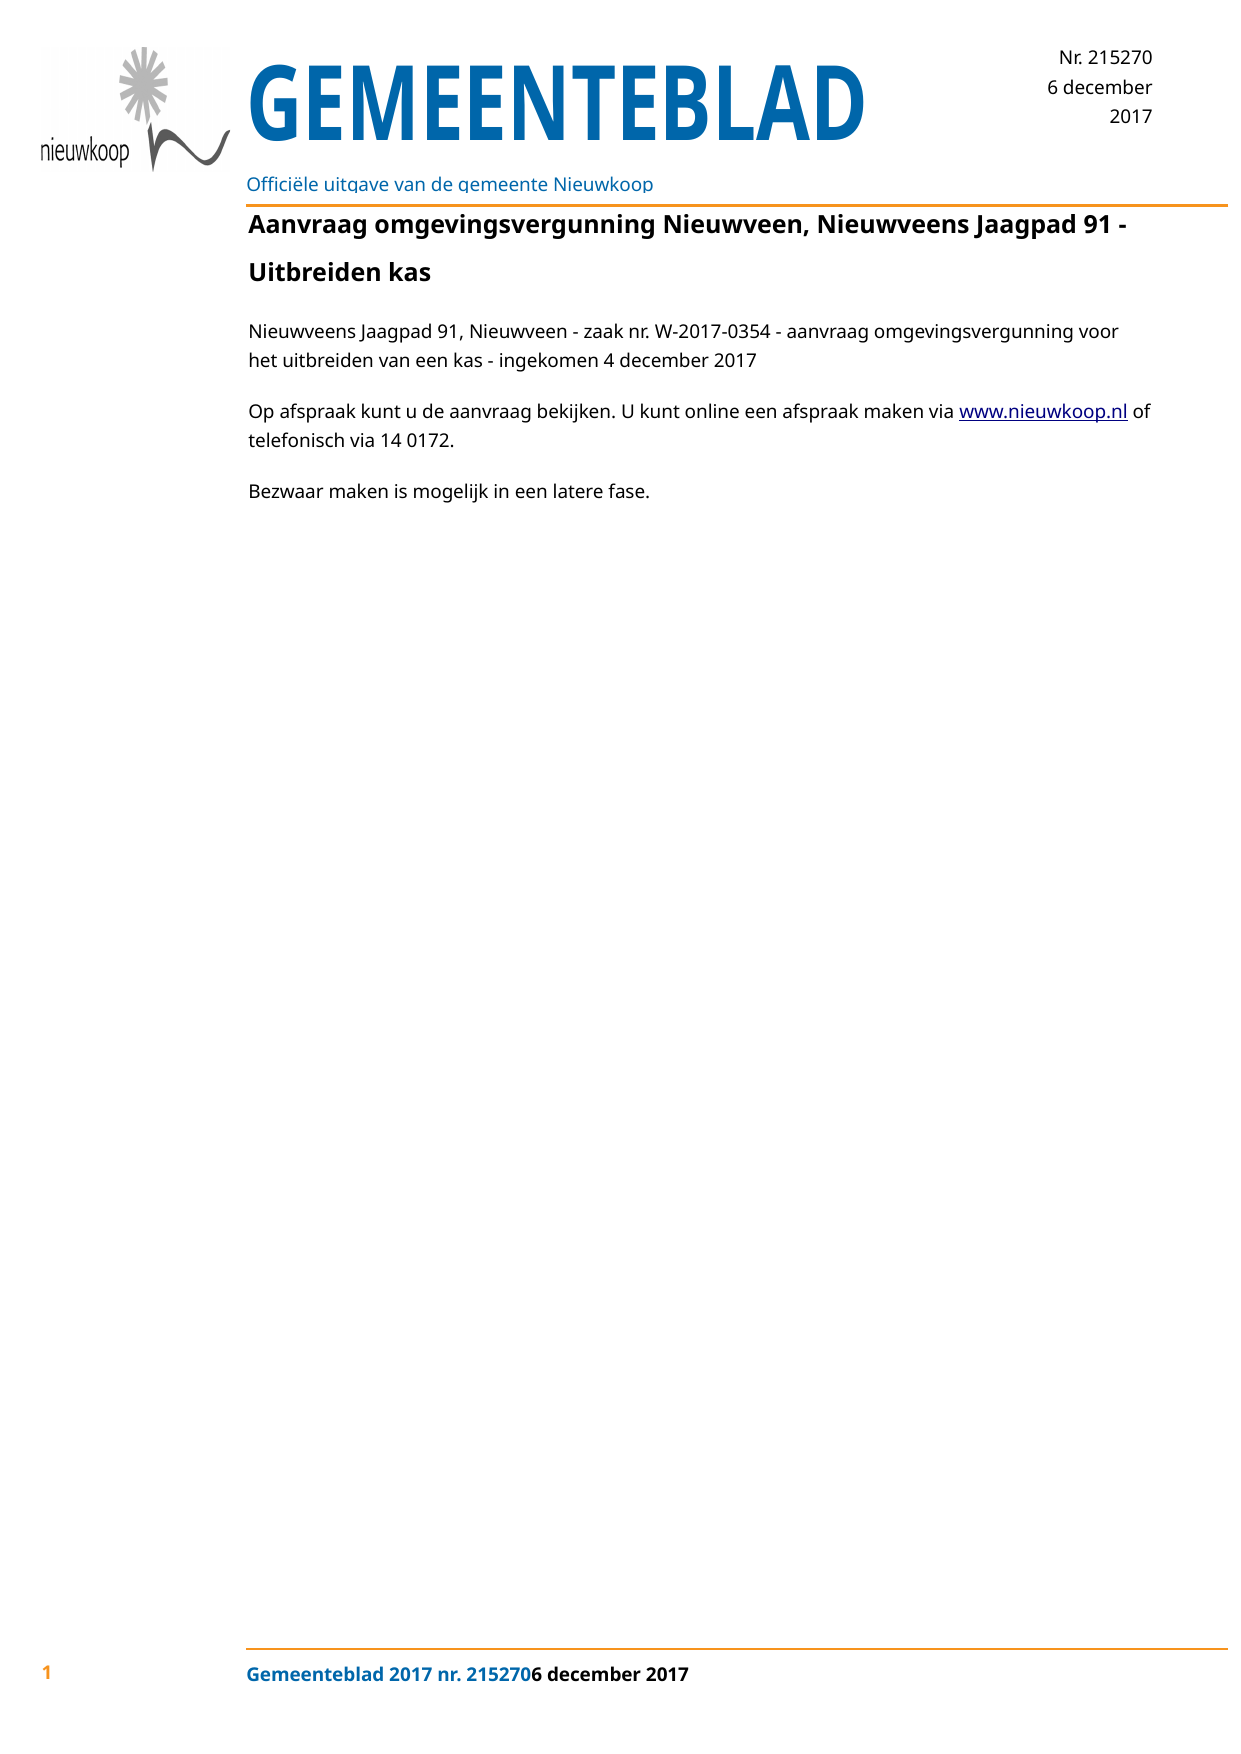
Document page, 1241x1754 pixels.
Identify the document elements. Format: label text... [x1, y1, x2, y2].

text Op afspraak kunt u de aanvraag bekijken. U kunt online een afspraak maken via www.nieuwkoop.nl of telefonisch via 14 0172. [248, 398, 1152, 453]
text Aanvraag omgevingsvergunning Nieuwveen, Nieuwveens Jaagpad 91 -Uitbreiden kas [248, 207, 1152, 288]
text Nieuwveens Jaagpad 91, Nieuwveen - zaak nr. W-2017-0354 - aanvraag omgevingsvergunning voor het uitbreiden van een kas - ingekomen 4 december 2017 [248, 318, 1152, 373]
text Bezwaar maken is mogelijk in een latere fase. [248, 478, 1152, 504]
picture [41, 47, 231, 172]
